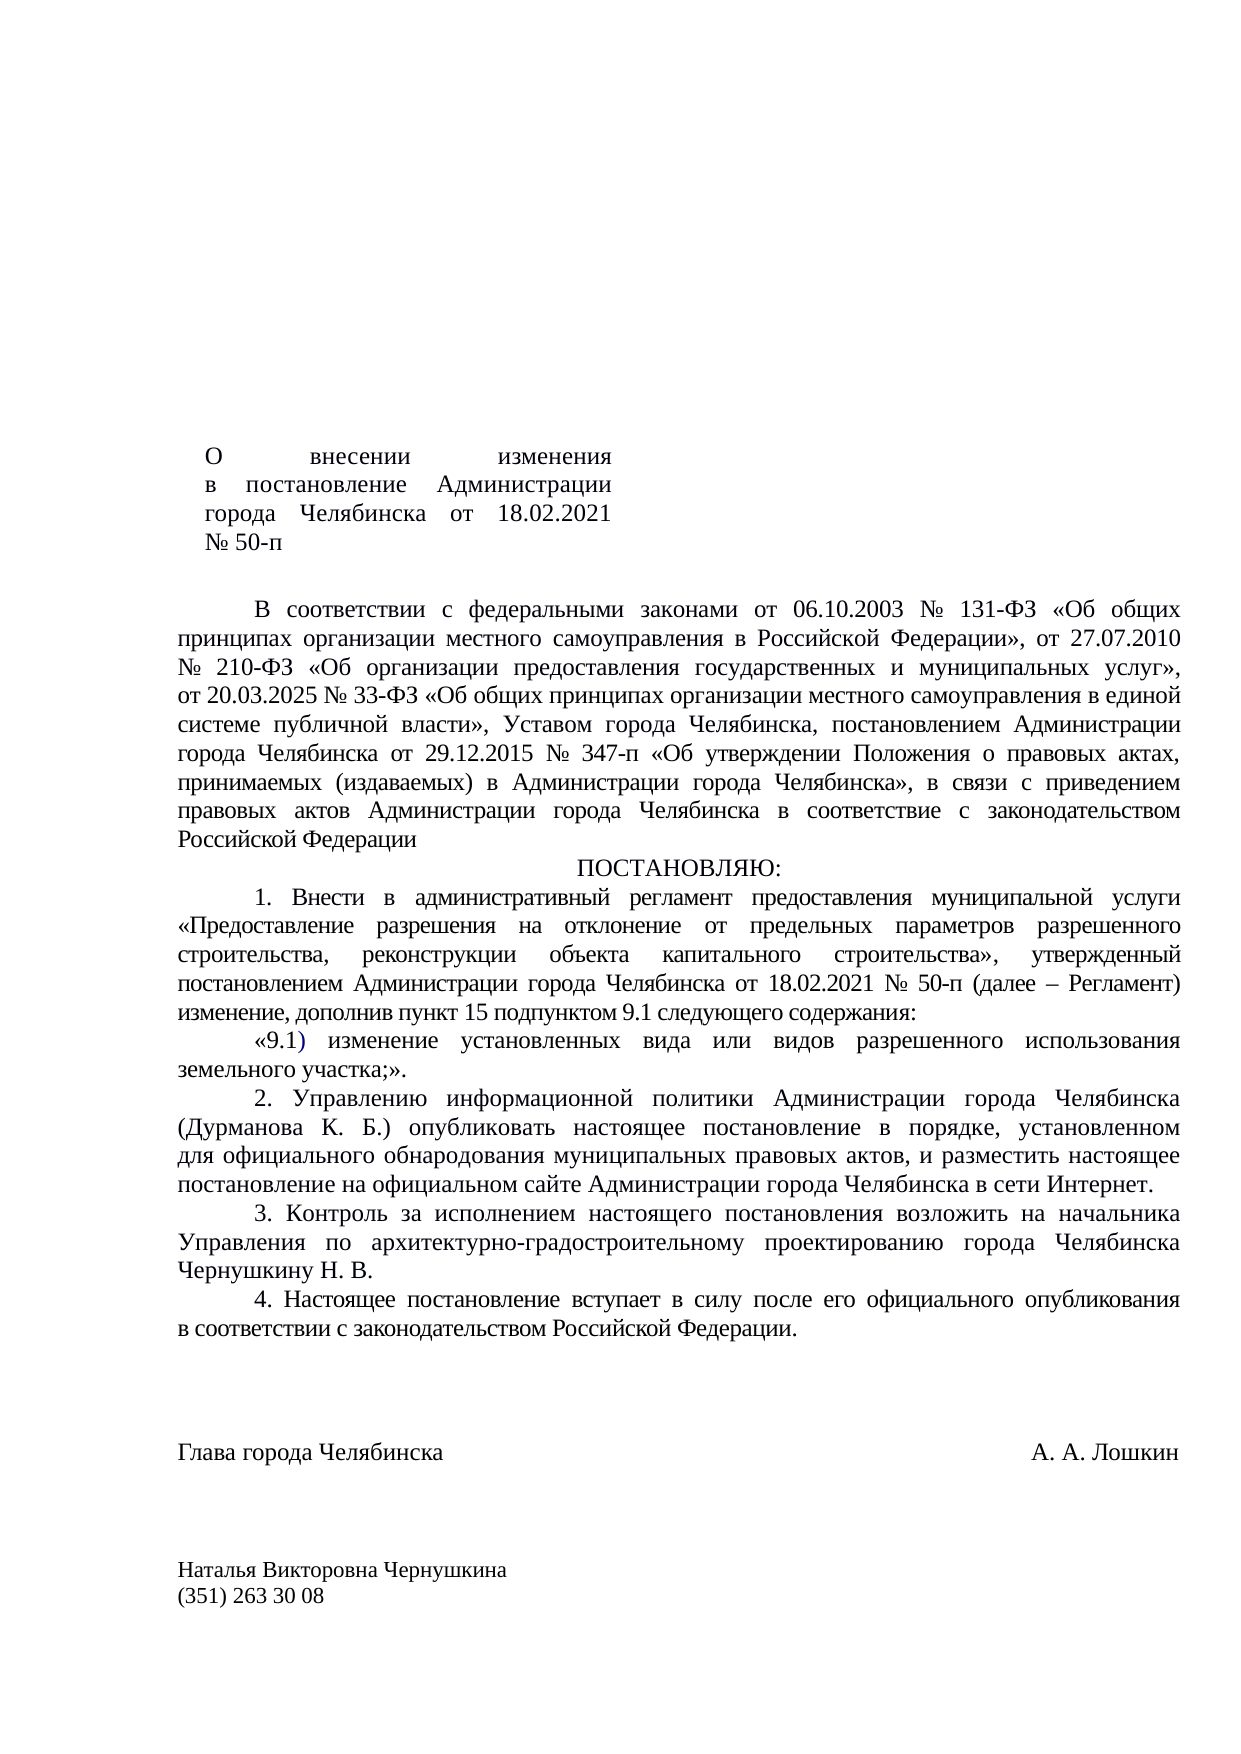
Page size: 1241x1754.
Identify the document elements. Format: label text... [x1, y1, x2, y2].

table_header [618, 435, 1180, 566]
text В соответствии с федеральными законами от 06.10.2003 № 131-ФЗ «Об общих принципах организации местного самоуправления в Российской Федерации», от 27.07.2010 № 210-ФЗ «Об организации предоставления государственных и муниципальных услуг», от 20.03.2025 № 33-ФЗ «Об общих принципах организации местного самоуправления в единой системе публичной власти», Уставом города Челябинска, постановлением Администрации города Челябинска от 29.12.2015 № 347-п «Об утверждении Положения о правовых актах, принимаемых (издаваемых) в Администрации города Челябинска», в связи с приведением правовых актов Администрации города Челябинска в соответствие с законодательством Российской Федерации [177, 594, 1181, 853]
text 1. Внести в административный регламент предоставления муниципальной услуги «Предоставление разрешения на отклонение от предельных параметров разрешенного строительства, реконструкции объекта капитального строительства», утвержденный постановлением Администрации города Челябинска от 18.02.2021 № 50-п (далее – Регламент) изменение, дополнив пункт 15 подпунктом 9.1 следующего содержания: [177, 882, 1181, 1026]
text (351) 263 30 08 [177, 1582, 827, 1609]
text «9.1) изменение установленных вида или видов разрешенного использования земельного участка;». [177, 1026, 1181, 1083]
text Наталья Викторовна Чернушкина [177, 1556, 827, 1582]
text 2. Управлению информационной политики Администрации города Челябинска (Дурманова К. Б.) опубликовать настоящее постановление в порядке, установленном для официального обнародования муниципальных правовых актов, и разместить настоящее постановление на официальном сайте Администрации города Челябинска в сети Интернет. [177, 1083, 1181, 1198]
text ПОСТАНОВЛЯЮ: [177, 853, 1181, 882]
text 4. Настоящее постановление вступает в силу после его официального опубликования в соответствии с законодательством Российской Федерации. [177, 1284, 1181, 1342]
text Глава города Челябинска А. А. Лошкин [177, 1437, 1181, 1465]
text 3. Контроль за исполнением настоящего постановления возложить на начальника Управления по архитектурно-градостроительному проектированию города Челябинска Чернушкину Н. В. [177, 1198, 1181, 1284]
table_header О внесении изменения в постановление Администрации города Челябинска от 18.02.2021 № 50-п [199, 435, 618, 566]
